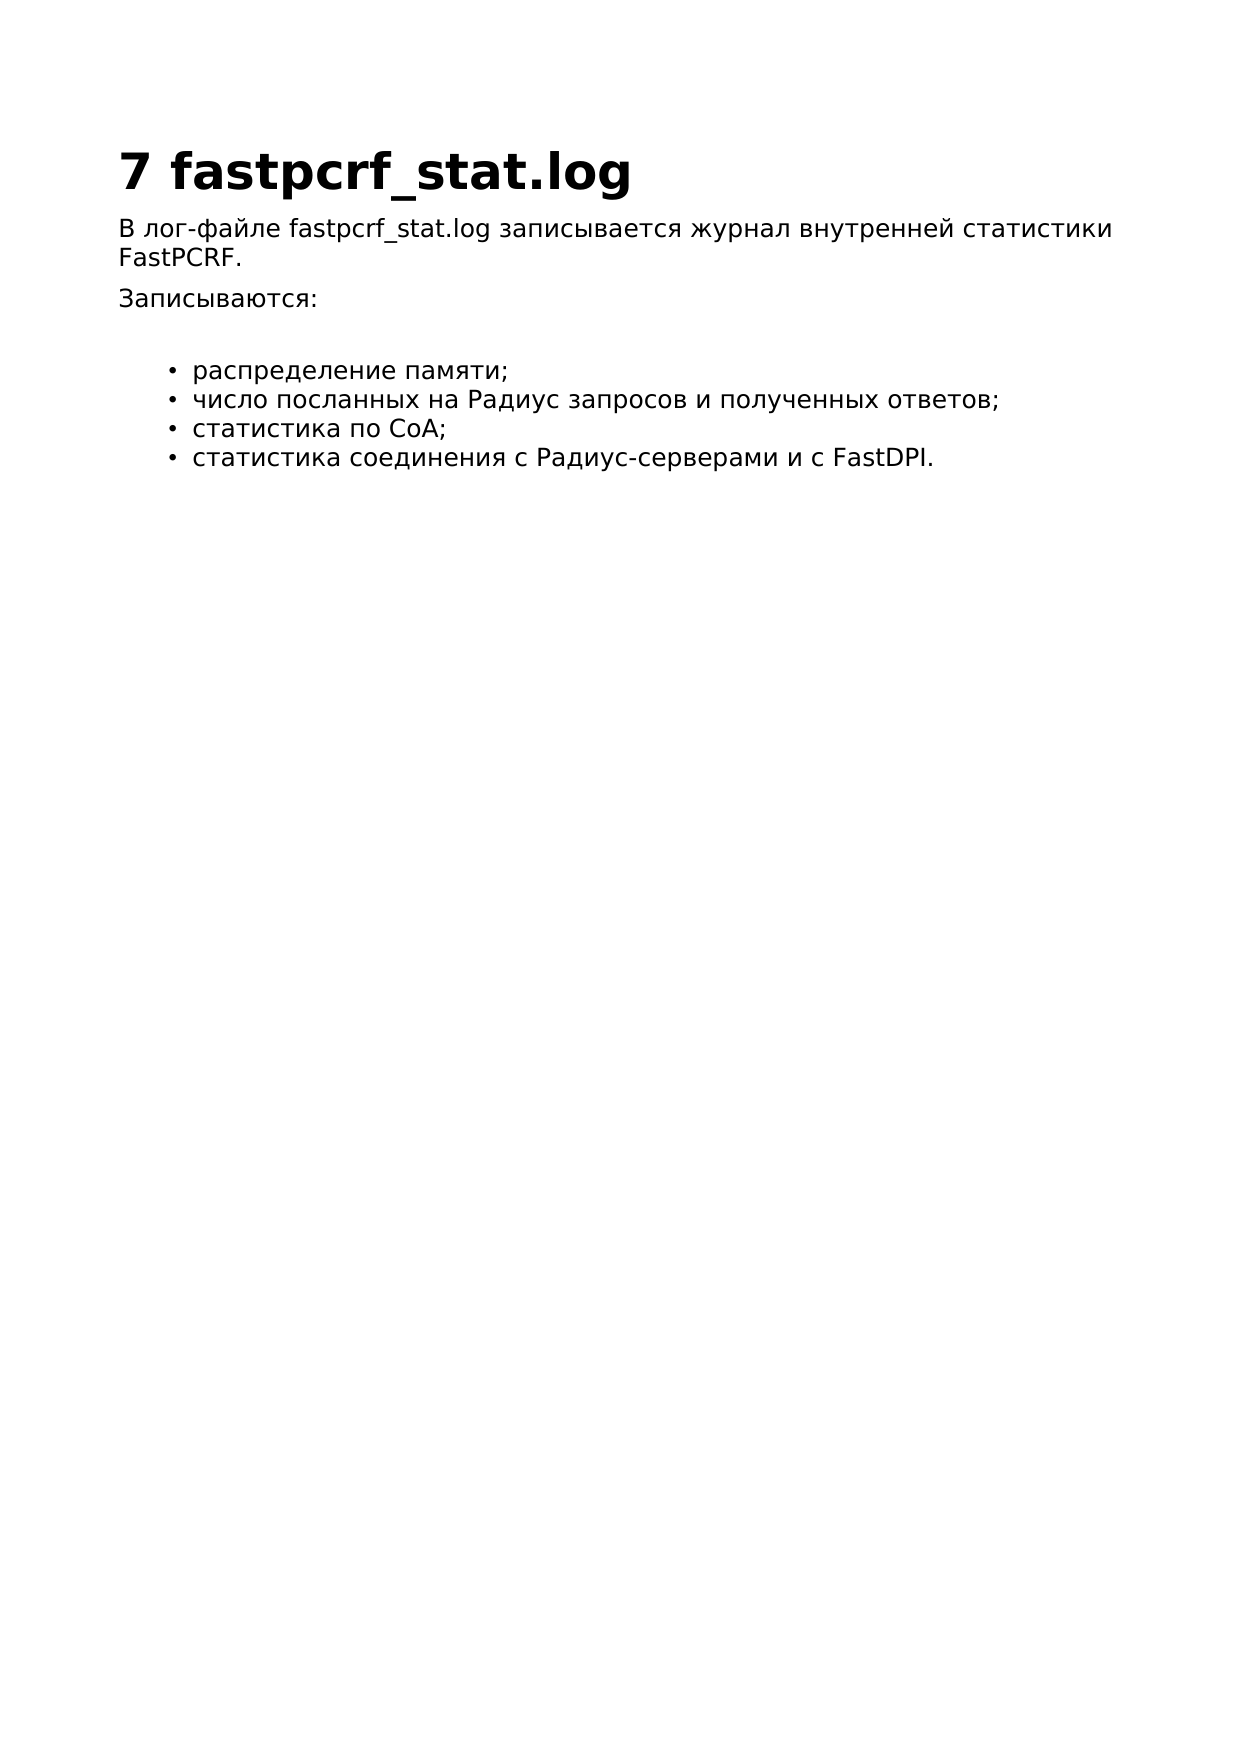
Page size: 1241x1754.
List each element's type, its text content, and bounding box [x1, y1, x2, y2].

list распределение памяти; [177, 356, 1122, 385]
subtitle 7 fastpcrf_stat.log [118, 143, 1122, 201]
list статистика по CoA; [177, 414, 1122, 443]
list число посланных на Радиус запросов и полученных ответов; [177, 385, 1122, 414]
text В лог-файле fastpcrf_stat.log записывается журнал внутренней статистики FastPCRF. [118, 214, 1122, 272]
text Записываются: [118, 285, 1122, 314]
list статистика соединения с Радиус-серверами и с FastDPI. [177, 443, 1122, 472]
